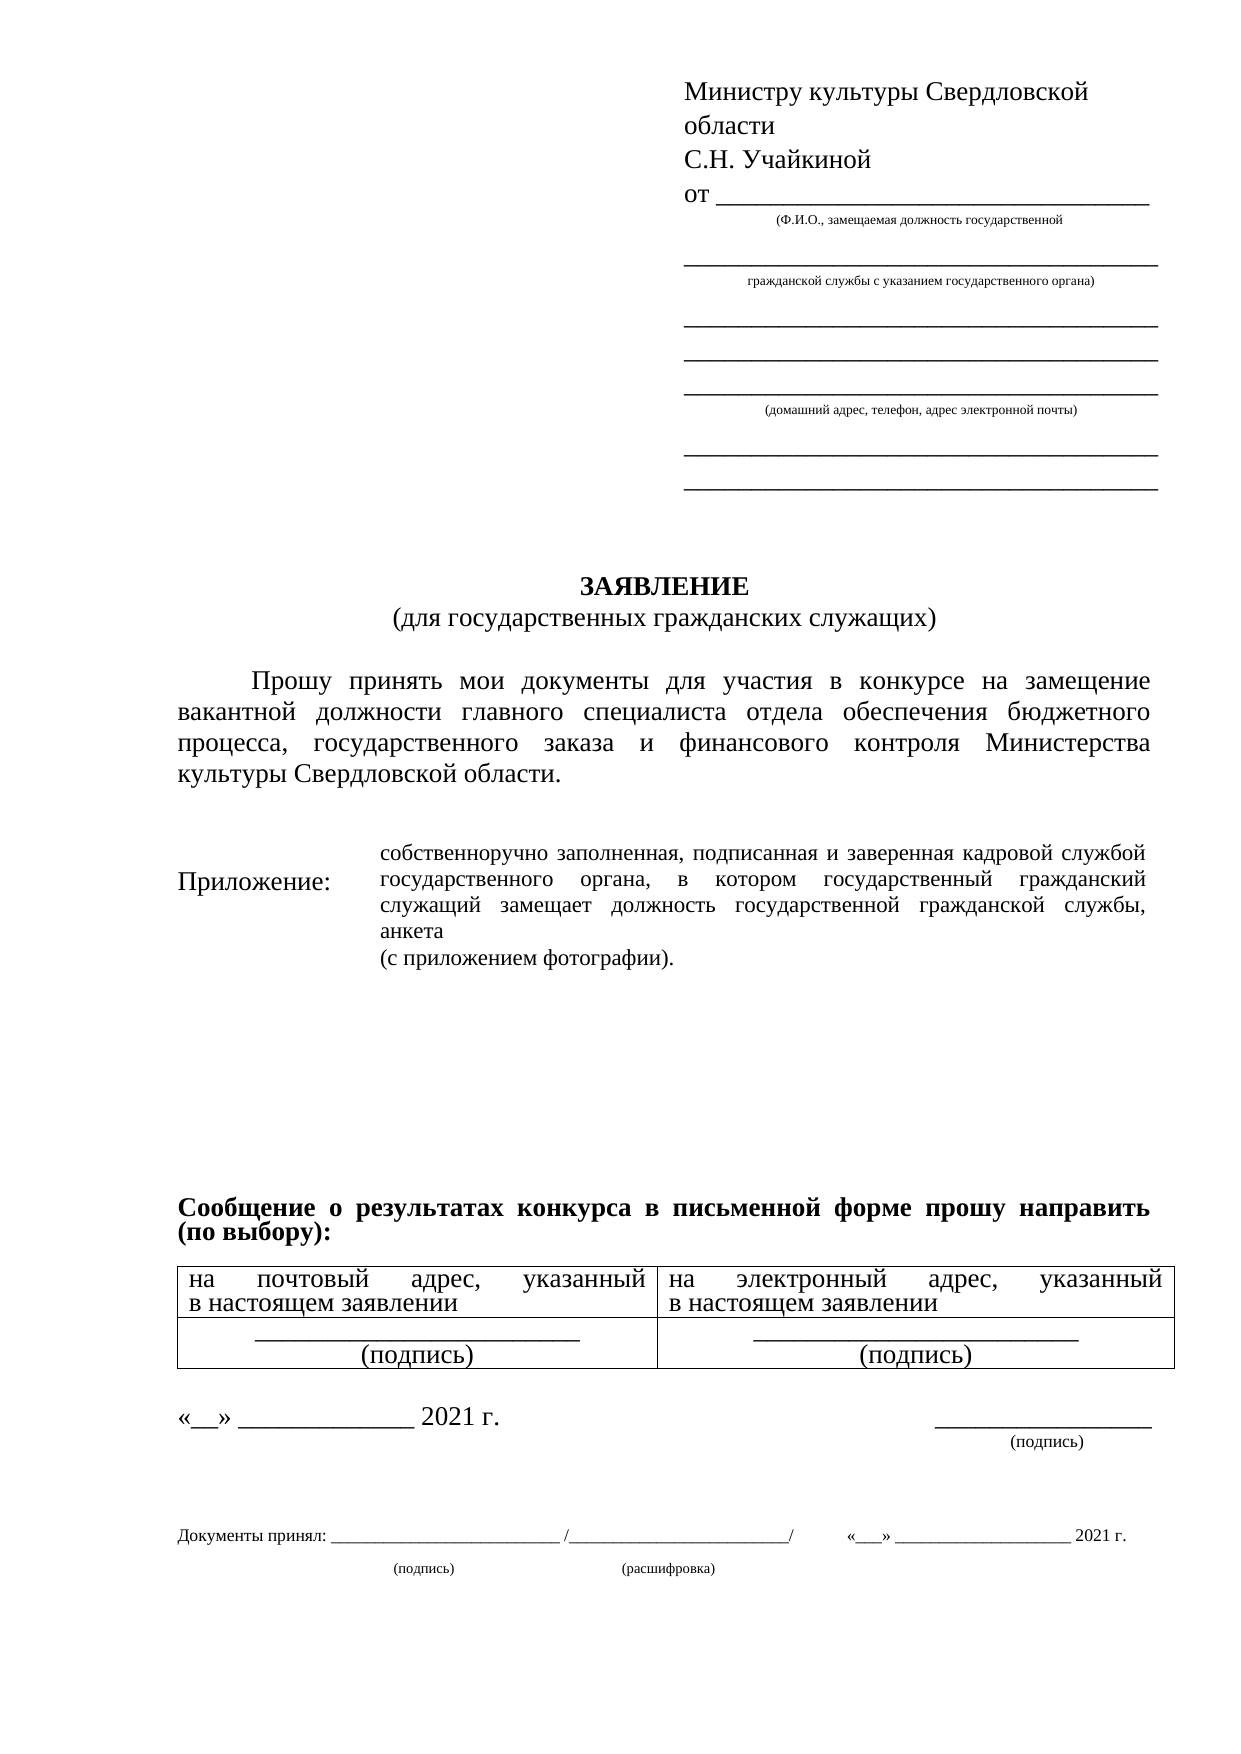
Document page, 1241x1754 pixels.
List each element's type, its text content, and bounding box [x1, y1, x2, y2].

text от ________________________________ [684, 178, 1159, 209]
text (подпись) (расшифровка) [177, 1556, 1152, 1587]
text Документы принял: __________________________ /_________________________/ «___» ____________________ 2021 г. [177, 1525, 1152, 1556]
text Прошу принять мои документы для участия в конкурсе на замещение вакантной должности главного специалиста отдела обеспечения бюджетного процесса, государственного заказа и финансового контроля Министерства культуры Свердловской области. [177, 664, 1152, 788]
text Министру культуры Свердловской области [684, 75, 1159, 140]
text гражданской службы с указанием государственного органа) [684, 272, 1159, 296]
text ___________________________________ [684, 367, 1159, 398]
text собственноручно заполненная, подписанная и заверенная кадровой службой государственного органа, в котором государственный гражданский служащий замещает должность государственной гражданской службы, анкета (с приложением фотографии). [380, 838, 1147, 970]
text (Ф.И.О., замещаемая должность государственной [684, 212, 1159, 236]
text Приложение: [177, 865, 380, 896]
text ___________________________________ [684, 462, 1159, 493]
text (для государственных гражданских служащих) [177, 601, 1152, 633]
text (домашний адрес, телефон, адрес электронной почты) [684, 401, 1159, 425]
table_cell ________________________ (подпись) [178, 1318, 657, 1368]
text ___________________________________ [684, 428, 1159, 459]
text ___________________________________ [684, 238, 1159, 269]
text С.Н. Учайкиной [684, 143, 1159, 174]
text (подпись) [177, 1431, 1152, 1462]
table_header на почтовый адрес, указанный в настоящем заявлении [178, 1267, 657, 1317]
text ______________________________________________________________________ [684, 299, 1159, 364]
text «__» _____________ 2021 г. ________________ [177, 1400, 1152, 1431]
table_header на электронный адрес, указанный в настоящем заявлении [658, 1267, 1174, 1317]
text ЗАЯВЛЕНИЕ [177, 570, 1152, 601]
table_cell ________________________ (подпись) [658, 1318, 1174, 1368]
text Сообщение о результатах конкурса в письменной форме прошу направить (по выбору): [177, 1196, 1152, 1246]
